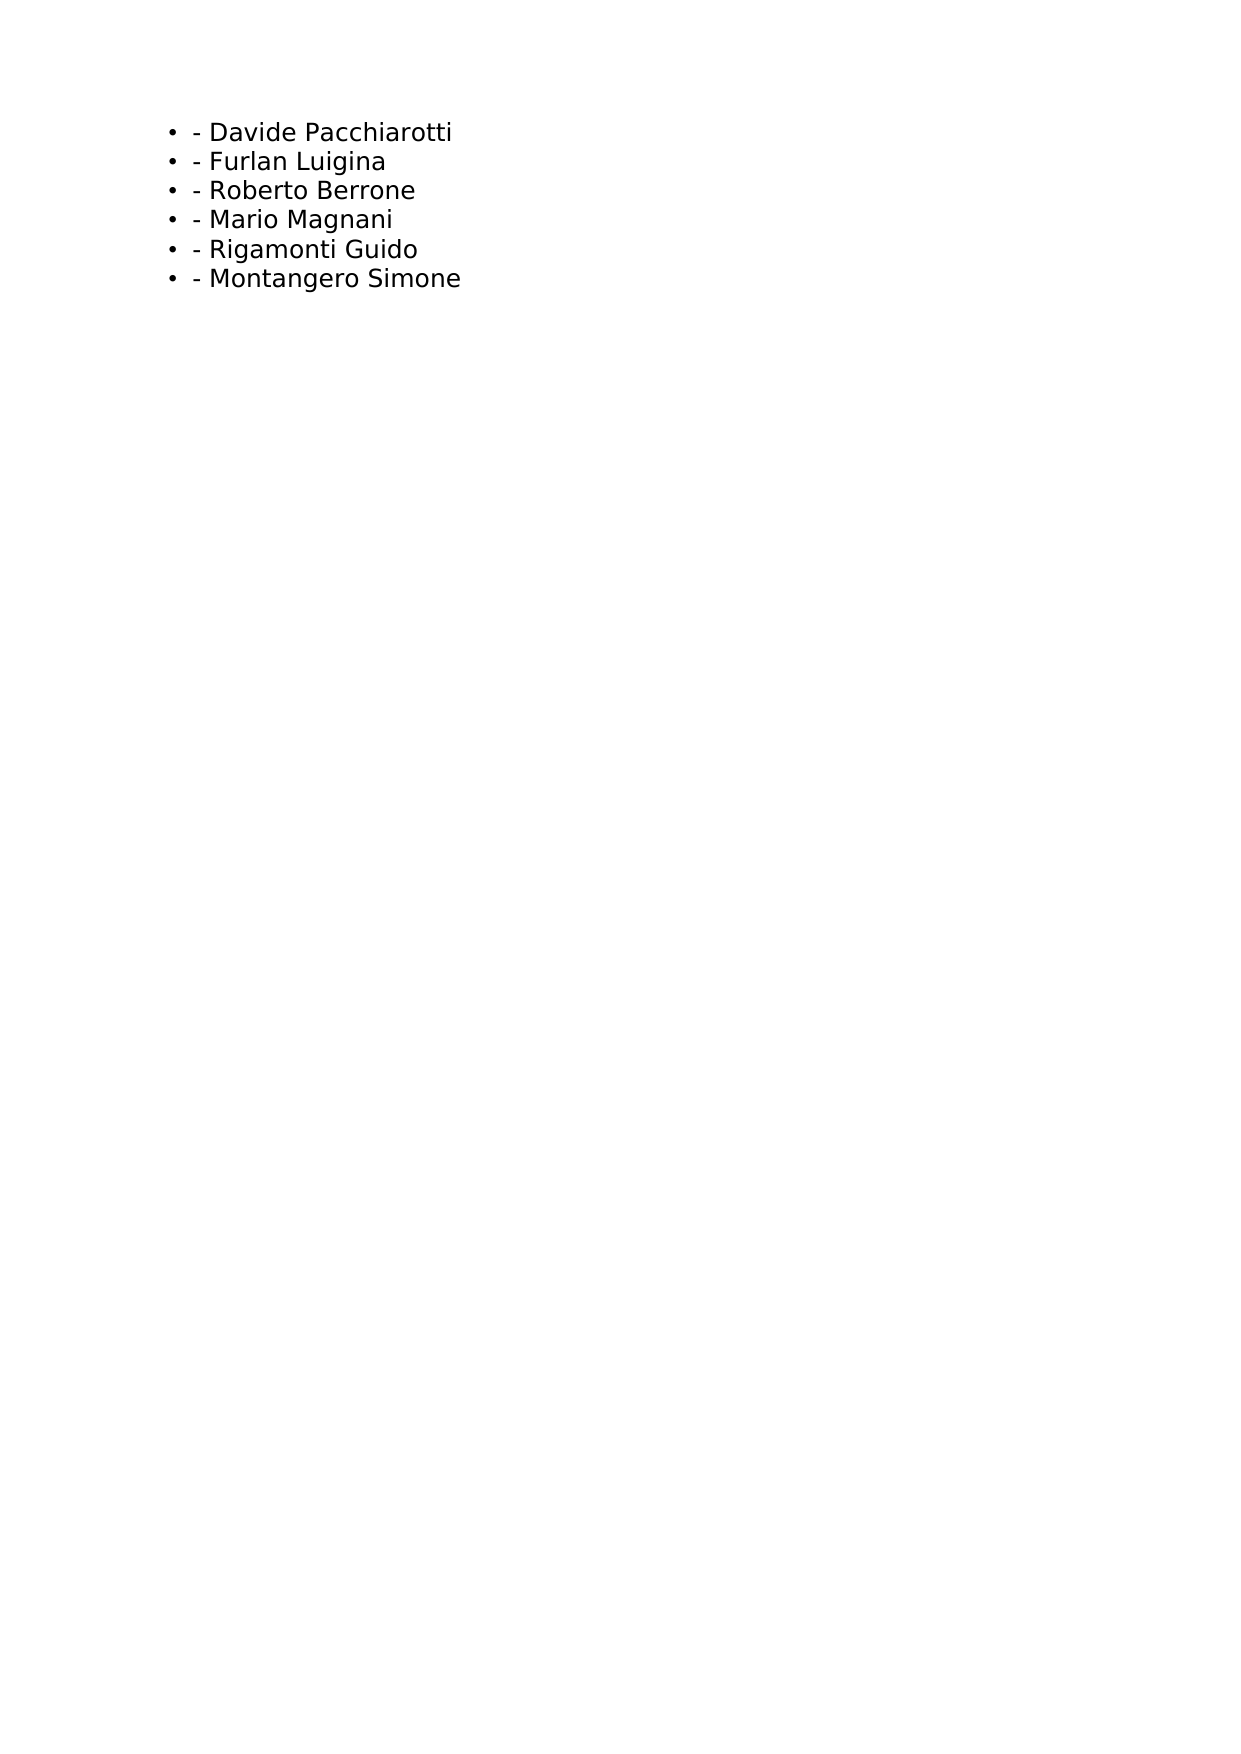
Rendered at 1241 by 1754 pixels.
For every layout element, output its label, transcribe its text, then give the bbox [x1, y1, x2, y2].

list - Mario Magnani [177, 206, 1122, 235]
list - Furlan Luigina [177, 147, 1122, 176]
list - Montangero Simone [177, 264, 1122, 293]
list - Roberto Berrone [177, 176, 1122, 206]
list - Rigamonti Guido [177, 235, 1122, 264]
list - Davide Pacchiarotti [177, 118, 1122, 147]
